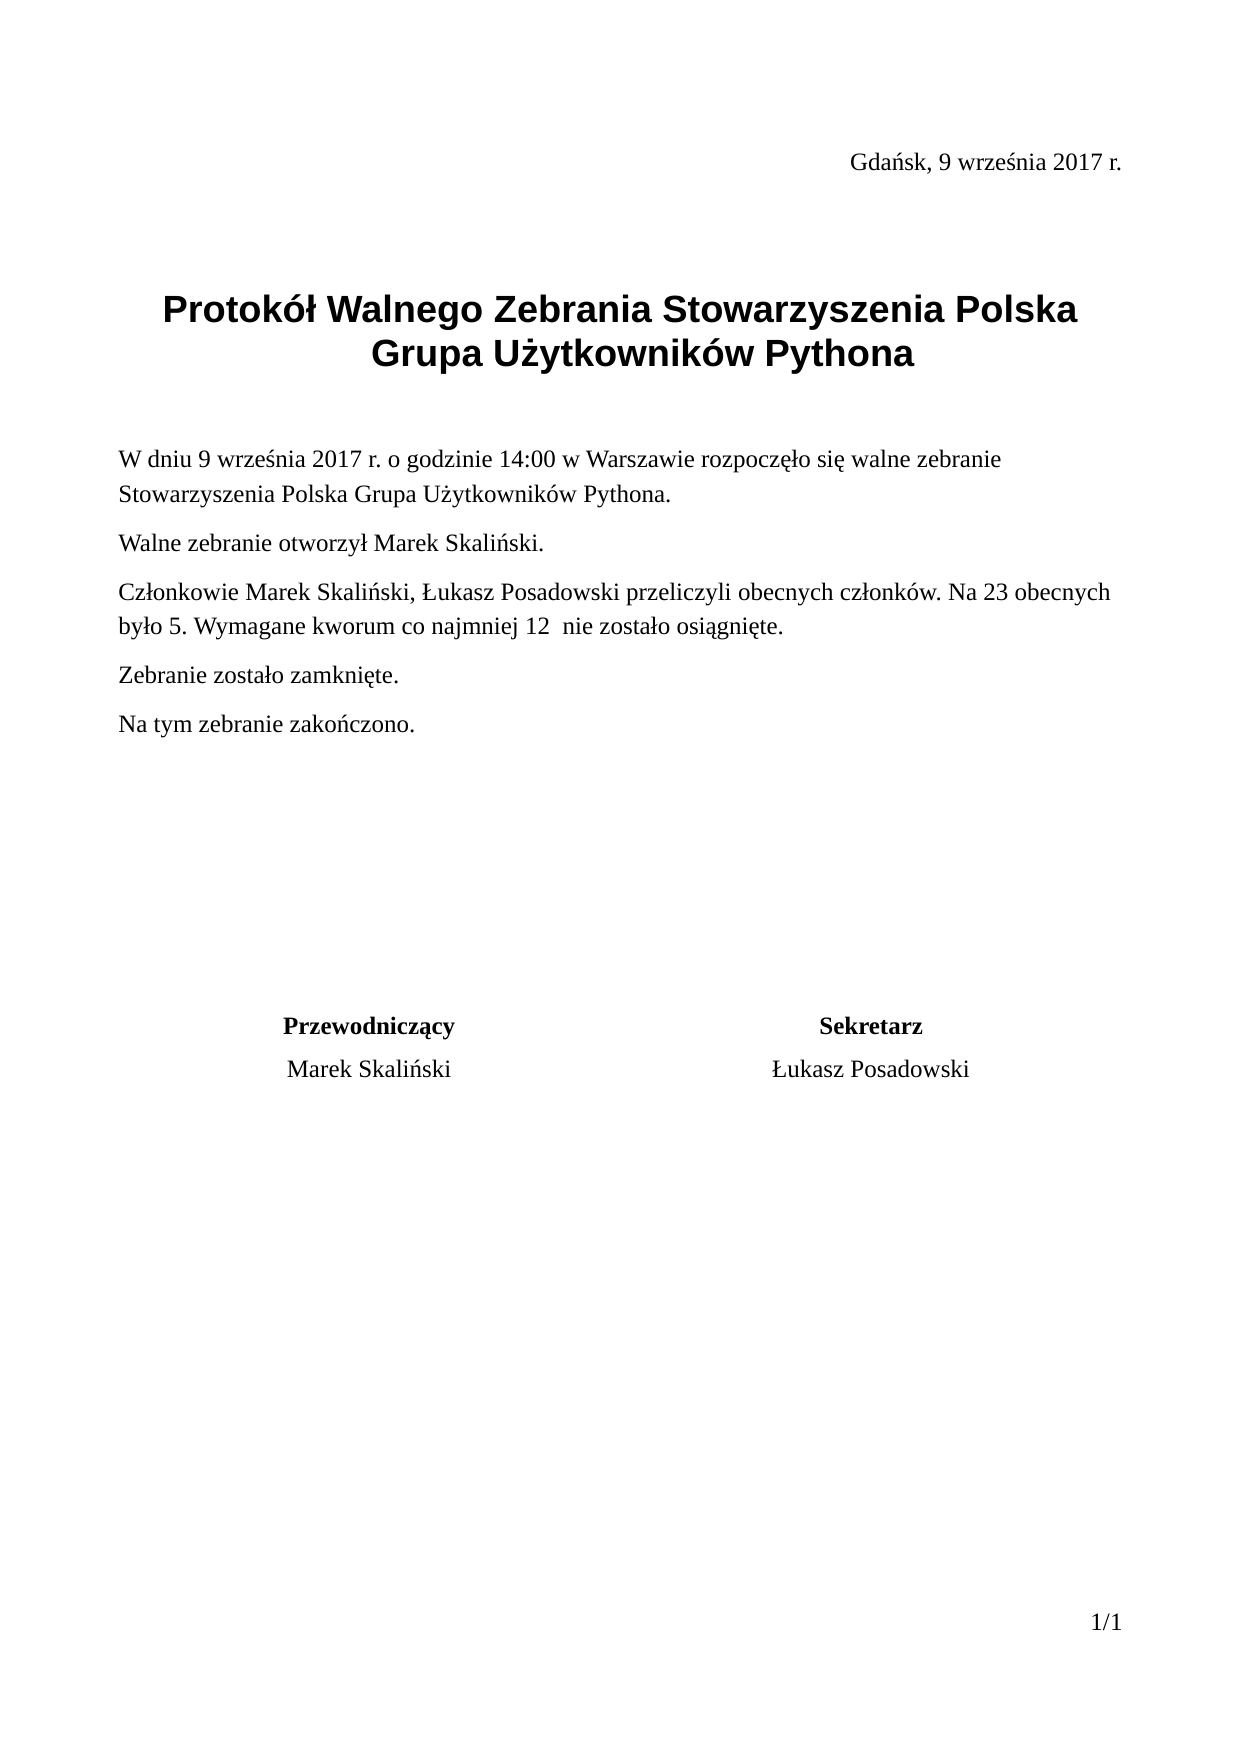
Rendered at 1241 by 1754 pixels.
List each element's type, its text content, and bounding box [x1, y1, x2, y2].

text Walne zebranie otworzył Marek Skaliński. [118, 528, 1122, 556]
subtitle Protokół Walnego Zebrania Stowarzyszenia Polska Grupa Użytkowników Pythona [118, 287, 1122, 374]
text W dniu 9 września 2017 r. o godzinie 14:00 w Warszawie rozpoczęło się walne zebranie Stowarzyszenia Polska Grupa Użytkowników Pythona. [118, 444, 1122, 507]
text Członkowie Marek Skaliński, Łukasz Posadowski przeliczyli obecnych członków. Na 23 obecnych było 5. Wymagane kworum co najmniej 12 nie zostało osiągnięte. [118, 577, 1122, 640]
table_header Sekretarz Łukasz Posadowski [620, 1011, 1122, 1083]
text Gdańsk, 9 września 2017 r. [118, 147, 1122, 176]
text Zebranie zostało zamknięte. [118, 660, 1122, 689]
table_header Przewodniczący Marek Skaliński [118, 1011, 619, 1083]
text Na tym zebranie zakończono. [118, 709, 1122, 738]
